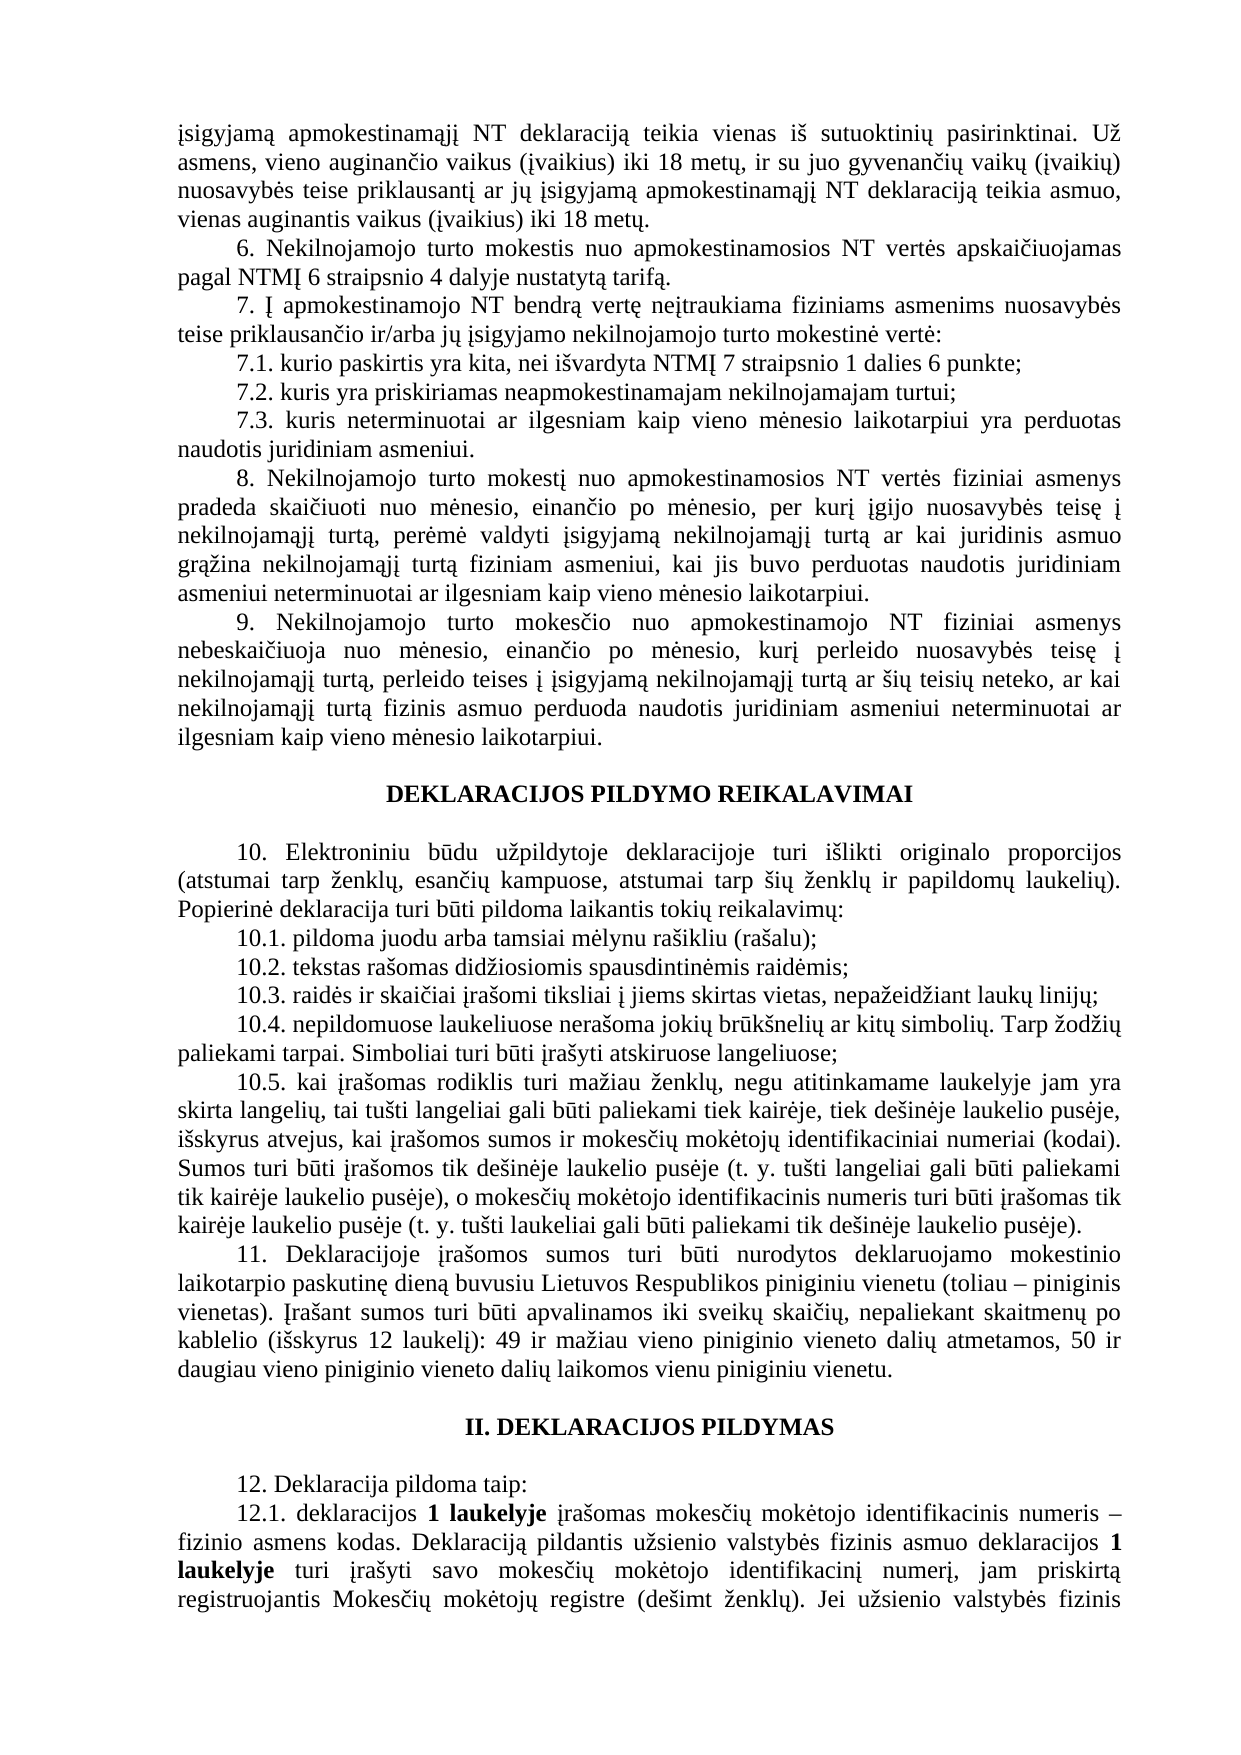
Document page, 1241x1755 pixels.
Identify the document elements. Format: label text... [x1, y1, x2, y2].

text 10.3. raidės ir skaičiai įrašomi tiksliai į jiems skirtas vietas, nepažeidžiant laukų linijų; [177, 981, 1122, 1009]
text 6. Nekilnojamojo turto mokestis nuo apmokestinamosios NT vertės apskaičiuojamas pagal NTMĮ 6 straipsnio 4 dalyje nustatytą tarifą. [177, 233, 1122, 291]
text 10.5. kai įrašomas rodiklis turi mažiau ženklų, negu atitinkamame laukelyje jam yra skirta langelių, tai tušti langeliai gali būti paliekami tiek kairėje, tiek dešinėje laukelio pusėje, išskyrus atvejus, kai įrašomos sumos ir mokesčių mokėtojų identifikaciniai numeriai (kodai). Sumos turi būti įrašomos tik dešinėje laukelio pusėje (t. y. tušti langeliai gali būti paliekami tik kairėje laukelio pusėje), o mokesčių mokėtojo identifikacinis numeris turi būti įrašomas tik kairėje laukelio pusėje (t. y. tušti laukeliai gali būti paliekami tik dešinėje laukelio pusėje). [177, 1067, 1122, 1239]
text II. DEKLARACIJOS PILDYMAS [177, 1412, 1122, 1441]
text 7.3. kuris neterminuotai ar ilgesniam kaip vieno mėnesio laikotarpiui yra perduotas naudotis juridiniam asmeniui. [177, 406, 1122, 463]
text 7. Į apmokestinamojo NT bendrą vertę neįtraukiama fiziniams asmenims nuosavybės teise priklausančio ir/arba jų įsigyjamo nekilnojamojo turto mokestinė vertė: [177, 291, 1122, 348]
text 10.2. tekstas rašomas didžiosiomis spausdintinėmis raidėmis; [177, 952, 1122, 981]
text 12. Deklaracija pildoma taip: [177, 1469, 1122, 1498]
text įsigyjamą apmokestinamąjį NT deklaraciją teikia vienas iš sutuoktinių pasirinktinai. Už asmens, vieno auginančio vaikus (įvaikius) iki 18 metų, ir su juo gyvenančių vaikų (įvaikių) nuosavybės teise priklausantį ar jų įsigyjamą apmokestinamąjį NT deklaraciją teikia asmuo, vienas auginantis vaikus (įvaikius) iki 18 metų. [177, 118, 1122, 233]
text 7.1. kurio paskirtis yra kita, nei išvardyta NTMĮ 7 straipsnio 1 dalies 6 punkte; [177, 348, 1122, 377]
text 7.2. kuris yra priskiriamas neapmokestinamajam nekilnojamajam turtui; [177, 377, 1122, 406]
text 9. Nekilnojamojo turto mokesčio nuo apmokestinamojo NT fiziniai asmenys nebeskaičiuoja nuo mėnesio, einančio po mėnesio, kurį perleido nuosavybės teisę į nekilnojamąjį turtą, perleido teises į įsigyjamą nekilnojamąjį turtą ar šių teisių neteko, ar kai nekilnojamąjį turtą fizinis asmuo perduoda naudotis juridiniam asmeniui neterminuotai ar ilgesniam kaip vieno mėnesio laikotarpiui. [177, 607, 1122, 751]
text 10.1. pildoma juodu arba tamsiai mėlynu rašikliu (rašalu); [177, 923, 1122, 952]
text 11. Deklaracijoje įrašomos sumos turi būti nurodytos deklaruojamo mokestinio laikotarpio paskutinę dieną buvusiu Lietuvos Respublikos piniginiu vienetu (toliau – piniginis vienetas). Įrašant sumos turi būti apvalinamos iki sveikų skaičių, nepaliekant skaitmenų po kablelio (išskyrus 12 laukelį): 49 ir mažiau vieno piniginio vieneto dalių atmetamos, 50 ir daugiau vieno piniginio vieneto dalių laikomos vienu piniginiu vienetu. [177, 1239, 1122, 1383]
text DEKLARACIJOS PILDYMO REIKALAVIMAI [177, 779, 1122, 808]
text 10.4. nepildomuose laukeliuose nerašoma jokių brūkšnelių ar kitų simbolių. Tarp žodžių paliekami tarpai. Simboliai turi būti įrašyti atskiruose langeliuose; [177, 1009, 1122, 1067]
text 10. Elektroniniu būdu užpildytoje deklaracijoje turi išlikti originalo proporcijos (atstumai tarp ženklų, esančių kampuose, atstumai tarp šių ženklų ir papildomų laukelių). Popierinė deklaracija turi būti pildoma laikantis tokių reikalavimų: [177, 837, 1122, 923]
text 8. Nekilnojamojo turto mokestį nuo apmokestinamosios NT vertės fiziniai asmenys pradeda skaičiuoti nuo mėnesio, einančio po mėnesio, per kurį įgijo nuosavybės teisę į nekilnojamąjį turtą, perėmė valdyti įsigyjamą nekilnojamąjį turtą ar kai juridinis asmuo grąžina nekilnojamąjį turtą fiziniam asmeniui, kai jis buvo perduotas naudotis juridiniam asmeniui neterminuotai ar ilgesniam kaip vieno mėnesio laikotarpiui. [177, 463, 1122, 607]
text 12.1. deklaracijos 1 laukelyje įrašomas mokesčių mokėtojo identifikacinis numeris – fizinio asmens kodas. Deklaraciją pildantis užsienio valstybės fizinis asmuo deklaracijos 1 laukelyje turi įrašyti savo mokesčių mokėtojo identifikacinį numerį, jam priskirtą registruojantis Mokesčių mokėtojų registre (dešimt ženklų). Jei užsienio valstybės fizinis [177, 1498, 1122, 1613]
